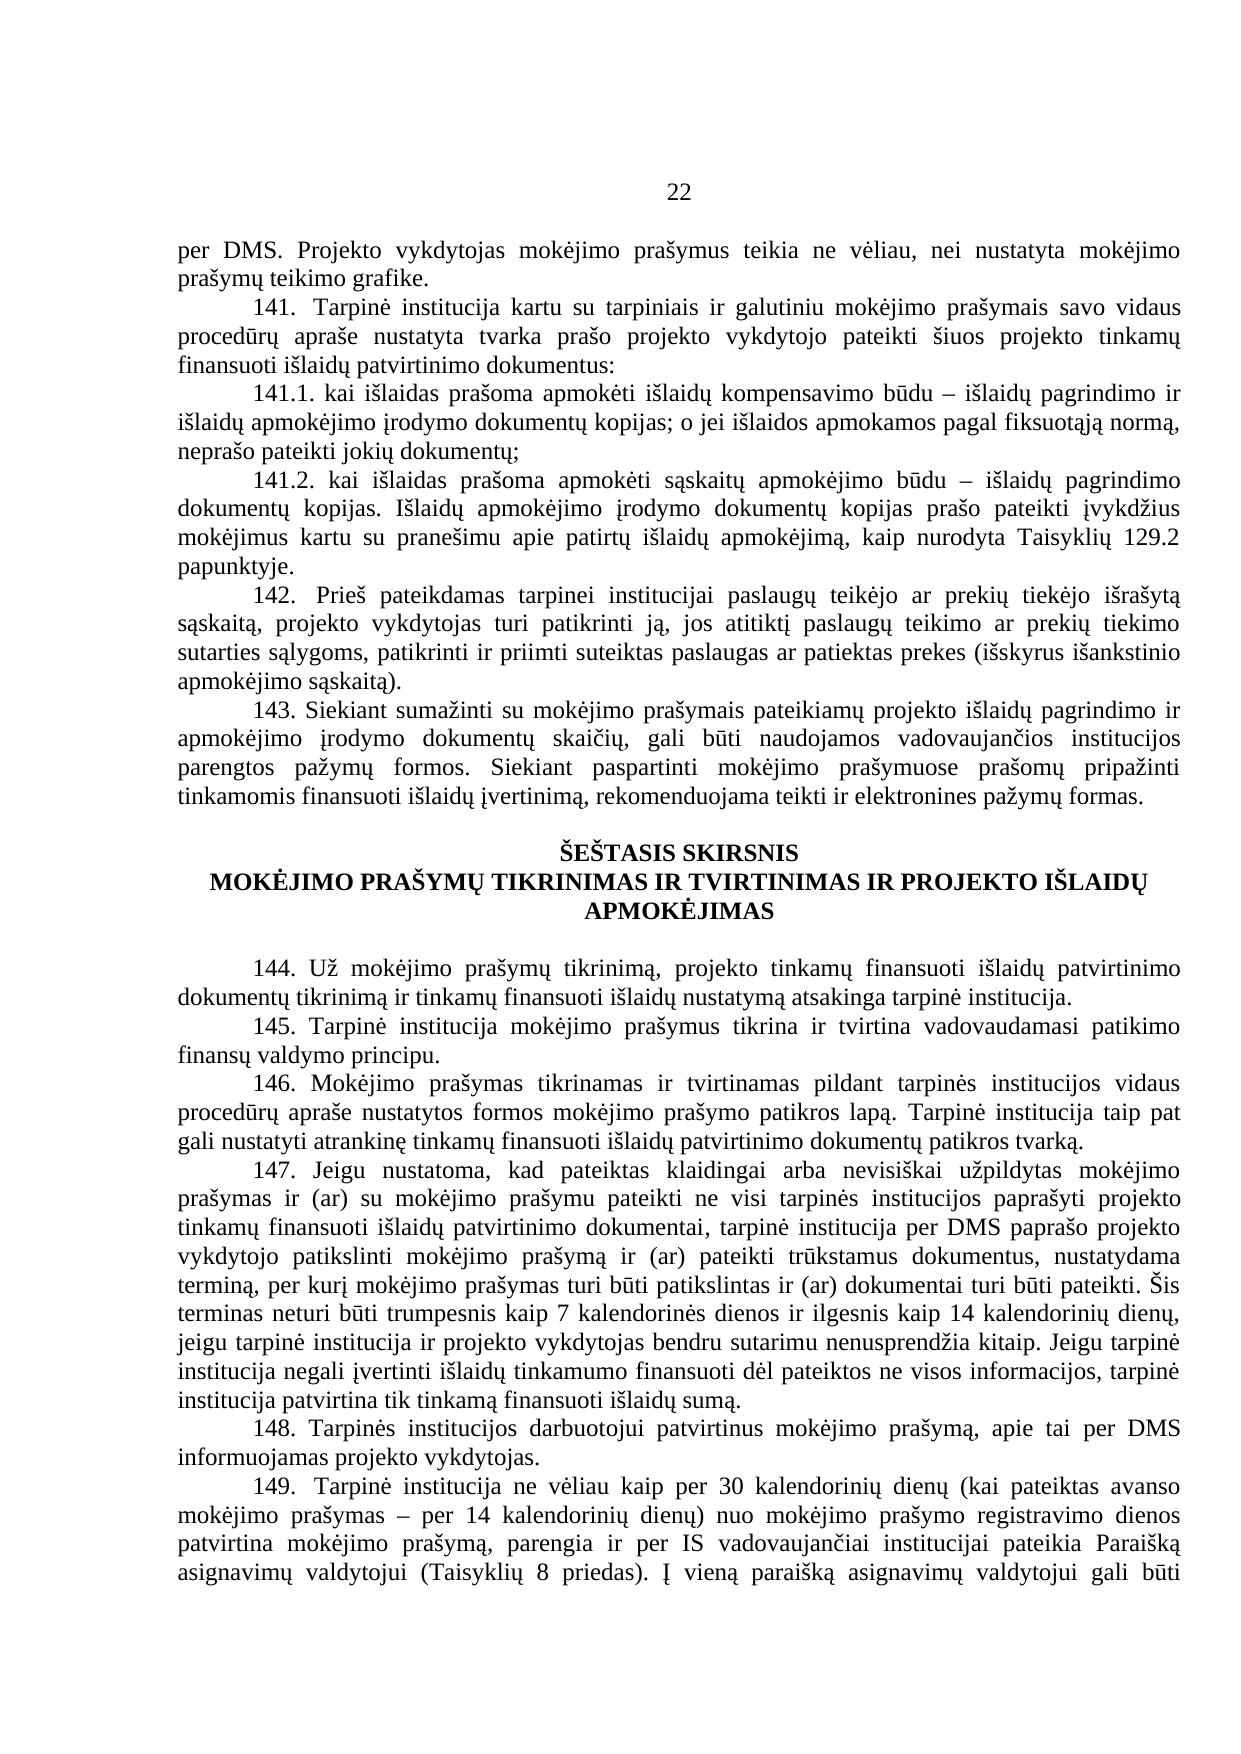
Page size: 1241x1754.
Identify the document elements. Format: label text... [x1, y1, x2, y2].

text 146. Mokėjimo prašymas tikrinamas ir tvirtinamas pildant tarpinės institucijos vidaus procedūrų apraše nustatytos formos mokėjimo prašymo patikros lapą. Tarpinė institucija taip pat gali nustatyti atrankinę tinkamų finansuoti išlaidų patvirtinimo dokumentų patikros tvarką. [177, 1068, 1181, 1155]
text 147. Jeigu nustatoma, kad pateiktas klaidingai arba nevisiškai užpildytas mokėjimo prašymas ir (ar) su mokėjimo prašymu pateikti ne visi tarpinės institucijos paprašyti projekto tinkamų finansuoti išlaidų patvirtinimo dokumentai, tarpinė institucija per DMS paprašo projekto vykdytojo patikslinti mokėjimo prašymą ir (ar) pateikti trūkstamus dokumentus, nustatydama terminą, per kurį mokėjimo prašymas turi būti patikslintas ir (ar) dokumentai turi būti pateikti. Šis terminas neturi būti trumpesnis kaip 7 kalendorinės dienos ir ilgesnis kaip 14 kalendorinių dienų, jeigu tarpinė institucija ir projekto vykdytojas bendru sutarimu nenusprendžia kitaip. Jeigu tarpinė institucija negali įvertinti išlaidų tinkamumo finansuoti dėl pateiktos ne visos informacijos, tarpinė institucija patvirtina tik tinkamą finansuoti išlaidų sumą. [177, 1155, 1181, 1413]
text 144. Už mokėjimo prašymų tikrinimą, projekto tinkamų finansuoti išlaidų patvirtinimo dokumentų tikrinimą ir tinkamų finansuoti išlaidų nustatymą atsakinga tarpinė institucija. [177, 953, 1181, 1011]
text 149. Tarpinė institucija ne vėliau kaip per 30 kalendorinių dienų (kai pateiktas avanso mokėjimo prašymas – per 14 kalendorinių dienų) nuo mokėjimo prašymo registravimo dienos patvirtina mokėjimo prašymą, parengia ir per IS vadovaujančiai institucijai pateikia Paraišką asignavimų valdytojui (Taisyklių 8 priedas). Į vieną paraišką asignavimų valdytojui gali būti [177, 1471, 1181, 1586]
text per DMS. Projekto vykdytojas mokėjimo prašymus teikia ne vėliau, nei nustatyta mokėjimo prašymų teikimo grafike. [177, 235, 1181, 292]
text 141. Tarpinė institucija kartu su tarpiniais ir galutiniu mokėjimo prašymais savo vidaus procedūrų apraše nustatyta tvarka prašo projekto vykdytojo pateikti šiuos projekto tinkamų finansuoti išlaidų patvirtinimo dokumentus: [177, 292, 1181, 378]
text 148. Tarpinės institucijos darbuotojui patvirtinus mokėjimo prašymą, apie tai per DMS informuojamas projekto vykdytojas. [177, 1413, 1181, 1471]
text 143. Siekiant sumažinti su mokėjimo prašymais pateikiamų projekto išlaidų pagrindimo ir apmokėjimo įrodymo dokumentų skaičių, gali būti naudojamos vadovaujančios institucijos parengtos pažymų formos. Siekiant paspartinti mokėjimo prašymuose prašomų pripažinti tinkamomis finansuoti išlaidų įvertinimą, rekomenduojama teikti ir elektronines pažymų formas. [177, 695, 1181, 810]
text 145. Tarpinė institucija mokėjimo prašymus tikrina ir tvirtina vadovaudamasi patikimo finansų valdymo principu. [177, 1011, 1181, 1068]
text MOKĖJIMO PRAŠYMŲ TIKRINIMAS IR TVIRTINIMAS IR PROJEKTO IŠLAIDŲ APMOKĖJIMAS [177, 867, 1181, 925]
text 142. Prieš pateikdamas tarpinei institucijai paslaugų teikėjo ar prekių tiekėjo išrašytą sąskaitą, projekto vykdytojas turi patikrinti ją, jos atitiktį paslaugų teikimo ar prekių tiekimo sutarties sąlygoms, patikrinti ir priimti suteiktas paslaugas ar patiektas prekes (išskyrus išankstinio apmokėjimo sąskaitą). [177, 580, 1181, 695]
text 141.2. kai išlaidas prašoma apmokėti sąskaitų apmokėjimo būdu – išlaidų pagrindimo dokumentų kopijas. Išlaidų apmokėjimo įrodymo dokumentų kopijas prašo pateikti įvykdžius mokėjimus kartu su pranešimu apie patirtų išlaidų apmokėjimą, kaip nurodyta Taisyklių 129.2 papunktyje. [177, 465, 1181, 580]
text 141.1. kai išlaidas prašoma apmokėti išlaidų kompensavimo būdu – išlaidų pagrindimo ir išlaidų apmokėjimo įrodymo dokumentų kopijas; o jei išlaidos apmokamos pagal fiksuotąją normą, neprašo pateikti jokių dokumentų; [177, 378, 1181, 465]
text ŠEŠTASIS SKIRSNIS [177, 838, 1181, 867]
